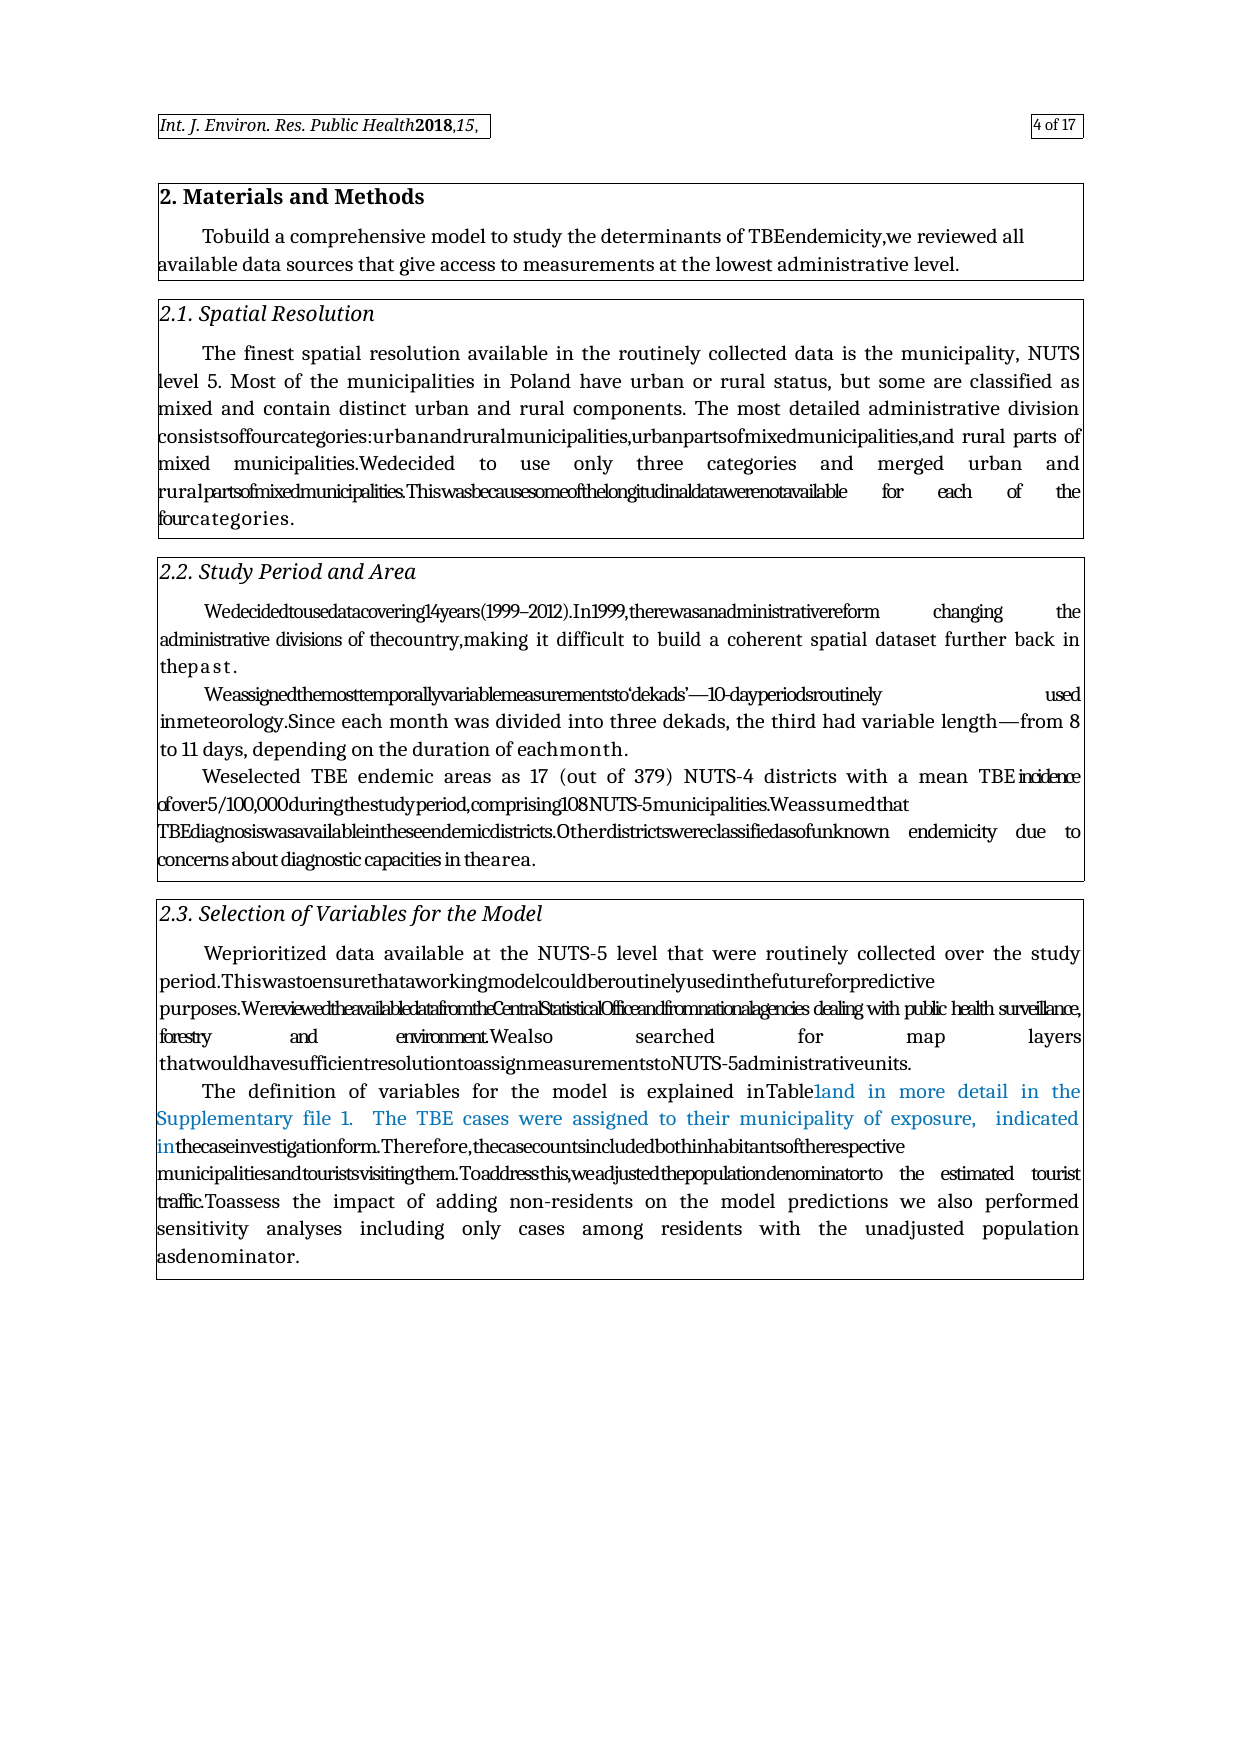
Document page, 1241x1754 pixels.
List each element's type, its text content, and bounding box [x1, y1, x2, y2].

text 2.1. Spatial Resolution [159, 300, 1083, 327]
text 2.3. Selection of Variables for the Model [159, 900, 1083, 927]
text Wedecidedtousedatacovering14years(1999–2012).In1999,therewasanadministrativereform changing the administrative divisions of thecountry,making it difficult to build a coherent spatial dataset further back in thepast. [159, 600, 1081, 679]
text Weselected TBE endemic areas as 17 (out of 379) NUTS-4 districts with a mean TBEincidence ofover5/100,000duringthestudyperiod,comprising108NUTS-5municipalities.Weassumedthat TBEdiagnosiswasavailableintheseendemicdistricts.Otherdistrictswereclassifiedasofunknown endemicity due to concerns about diagnostic capacities in thearea. [158, 765, 1081, 871]
text Tobuild a comprehensive model to study the determinants of TBEendemicity,we reviewed all available data sources that give access to measurements at the lowest administrative level. [159, 225, 1082, 276]
text 4 of 17 [1033, 115, 1083, 134]
text The finest spatial resolution available in the routinely collected data is the municipality, NUTS level 5. Most of the municipalities in Poland have urban or rural status, but some are classified as mixed and contain distinct urban and rural components. The most detailed administrative division consistsoffourcategories:urbanandruralmunicipalities,urbanpartsofmixedmunicipalities,and rural parts of mixed municipalities.Wedecided to use only three categories and merged urban and ruralpartsofmixedmunicipalities.Thiswasbecausesomeofthelongitudinaldatawerenotavailable for each of the fourcategories. [159, 342, 1081, 531]
text 2. Materials and Methods [159, 184, 1083, 210]
text The definition of variables for the model is explained inTable1and in more detail in the Supplementary file 1. The TBE cases were assigned to their municipality of exposure, indicated inthecaseinvestigationform.Therefore,thecasecountsincludedbothinhabitantsoftherespective municipalitiesandtouristsvisitingthem.Toaddressthis,weadjustedthepopulationdenominatorto the estimated tourist traffic.Toassess the impact of adding non-residents on the model predictions we also performed sensitivity analyses including only cases among residents with the unadjusted population asdenominator. [157, 1079, 1081, 1268]
text Weassignedthemosttemporallyvariablemeasurementsto‘dekads’—10-dayperiodsroutinely used inmeteorology.Since each month was divided into three dekads, the third had variable length—from 8 to 11 days, depending on the duration of eachmonth. [159, 682, 1082, 761]
text 2.2. Study Period and Area [159, 558, 1083, 585]
text Weprioritized data available at the NUTS-5 level that were routinely collected over the study period.Thiswastoensurethataworkingmodelcouldberoutinelyusedinthefutureforpredictive purposes.WereviewedtheavailabledatafromtheCentralStatisticalOfficeandfromnationalagencies dealing with public health surveillance, forestry and environment.Wealso searched for map layers thatwouldhavesufficientresolutiontoassignmeasurementstoNUTS-5administrativeunits. [159, 942, 1082, 1076]
text Int. J. Environ. Res. Public Health2018,15, 677 [159, 115, 490, 138]
